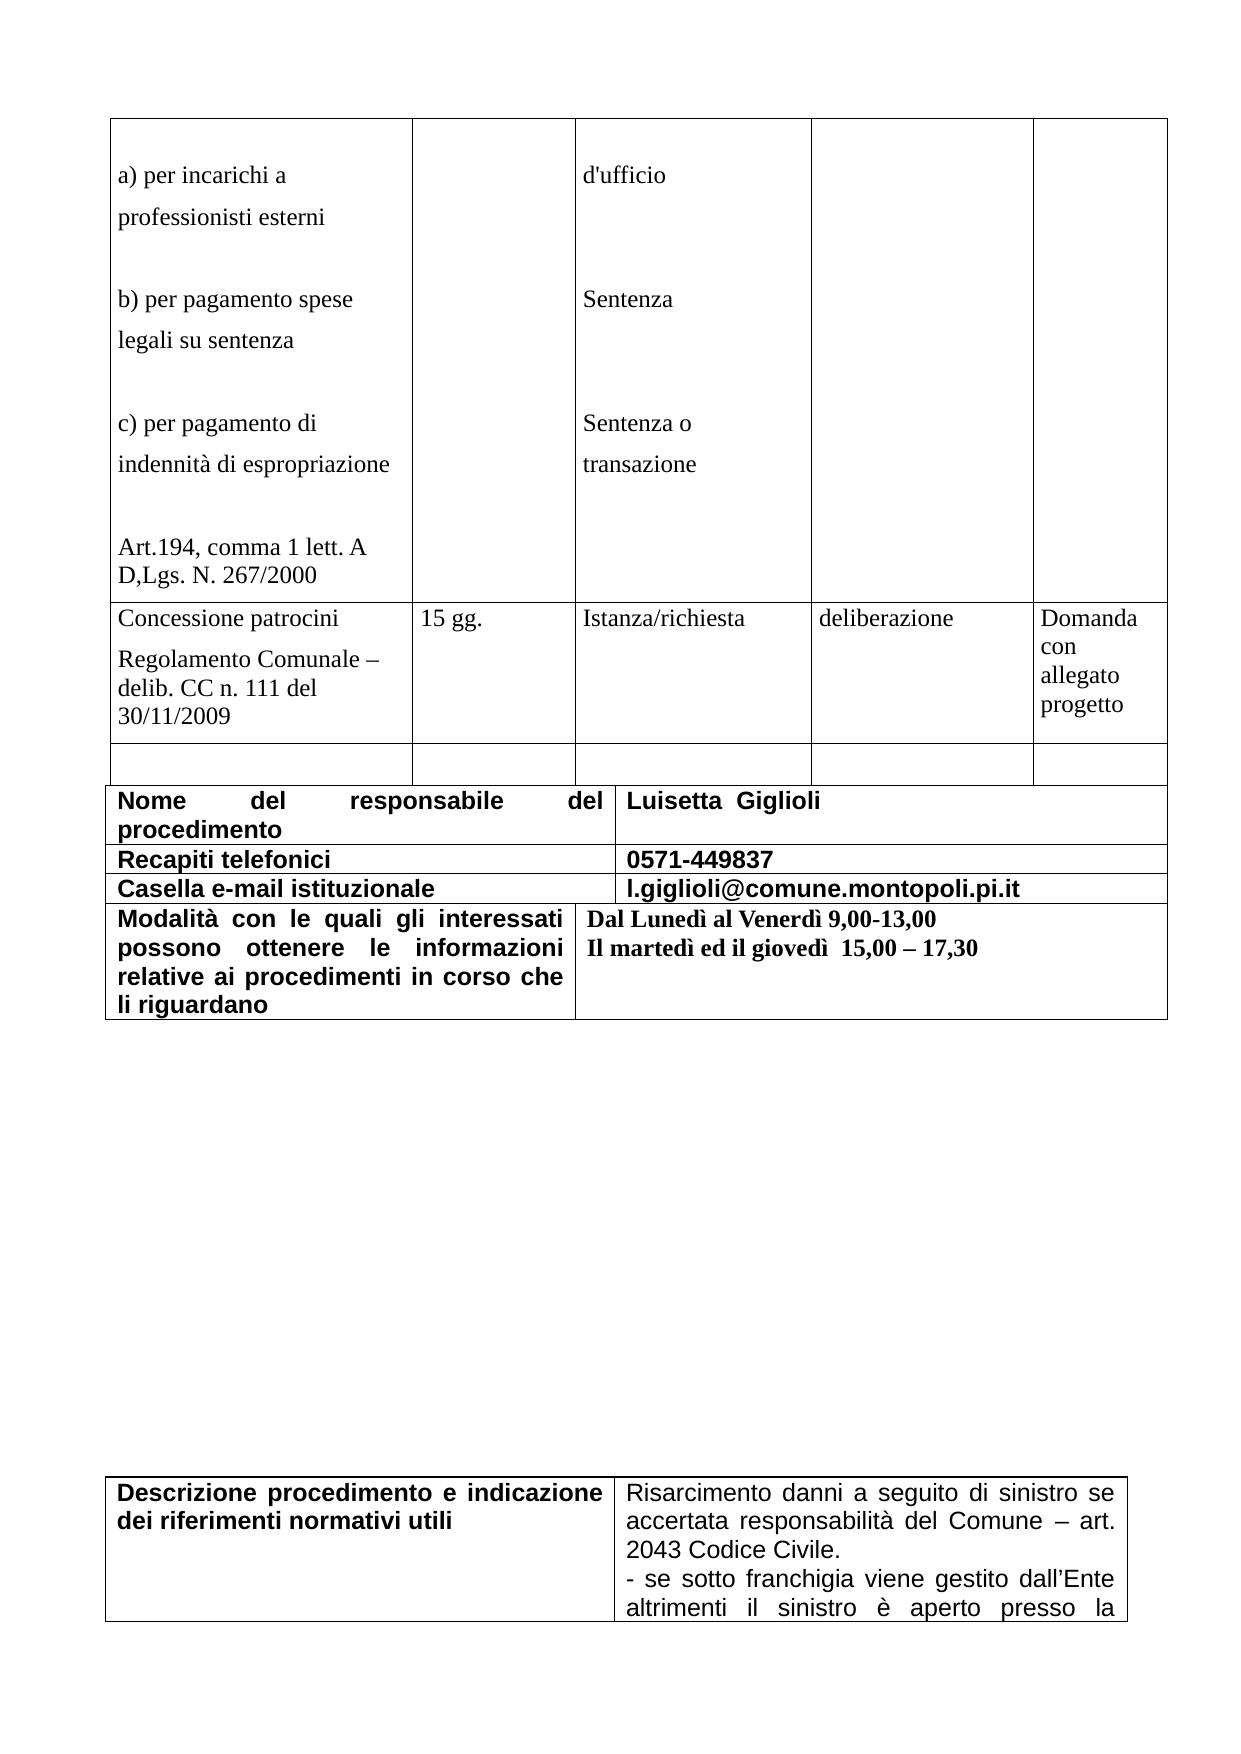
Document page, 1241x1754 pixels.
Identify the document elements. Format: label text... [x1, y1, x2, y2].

table_cell 15 gg. [413, 603, 575, 743]
table_cell Domanda con allegato progetto [1034, 603, 1167, 743]
table_header Risarcimento danni a seguito di sinistro se accertata responsabilità del Comune – art. 2043 Codice Civile. - se sotto franchigia viene gestito dall’Ente altrimenti il sinistro è aperto presso la [615, 1478, 1127, 1621]
table_cell Istanza/richiesta [576, 603, 811, 743]
table_cell [111, 744, 412, 785]
table_cell Recapiti telefonici [106, 845, 615, 873]
table_cell Nome del responsabile del procedimento [106, 786, 615, 843]
table_cell Casella e-mail istituzionale [106, 874, 615, 903]
table_cell [413, 744, 575, 785]
table_cell [106, 602, 110, 743]
table_cell [812, 119, 1033, 602]
table_cell [106, 118, 110, 602]
table_cell Luisetta Giglioli [616, 786, 1167, 843]
table_cell d'ufficio Sentenza Sentenza o transazione [576, 119, 811, 602]
table_cell Modalità con le quali gli interessati possono ottenere le informazioni relative ai procedimenti in corso che li riguardano [106, 904, 575, 1019]
table_cell [812, 744, 1033, 785]
table_cell a) per incarichi a professionisti esterni b) per pagamento spese legali su sentenza c) per pagamento di indennità di espropriazione Art.194, comma 1 lett. A D,Lgs. N. 267/2000 [111, 119, 412, 602]
table_cell [413, 119, 575, 602]
table_cell [576, 744, 811, 785]
table_cell Concessione patrocini Regolamento Comunale – delib. CC n. 111 del 30/11/2009 [111, 603, 412, 743]
table_cell [106, 743, 110, 785]
table_cell [1034, 119, 1167, 602]
table_cell l.giglioli@comune.montopoli.pi.it [616, 874, 1167, 903]
table_cell 0571-449837 [616, 845, 1167, 873]
table_cell Dal Lunedì al Venerdì 9,00-13,00 Il martedì ed il giovedì 15,00 – 17,30 [576, 904, 1167, 1019]
table_header Descrizione procedimento e indicazione dei riferimenti normativi utili [106, 1478, 614, 1621]
table_cell [1034, 744, 1167, 785]
table_cell deliberazione [812, 603, 1033, 743]
